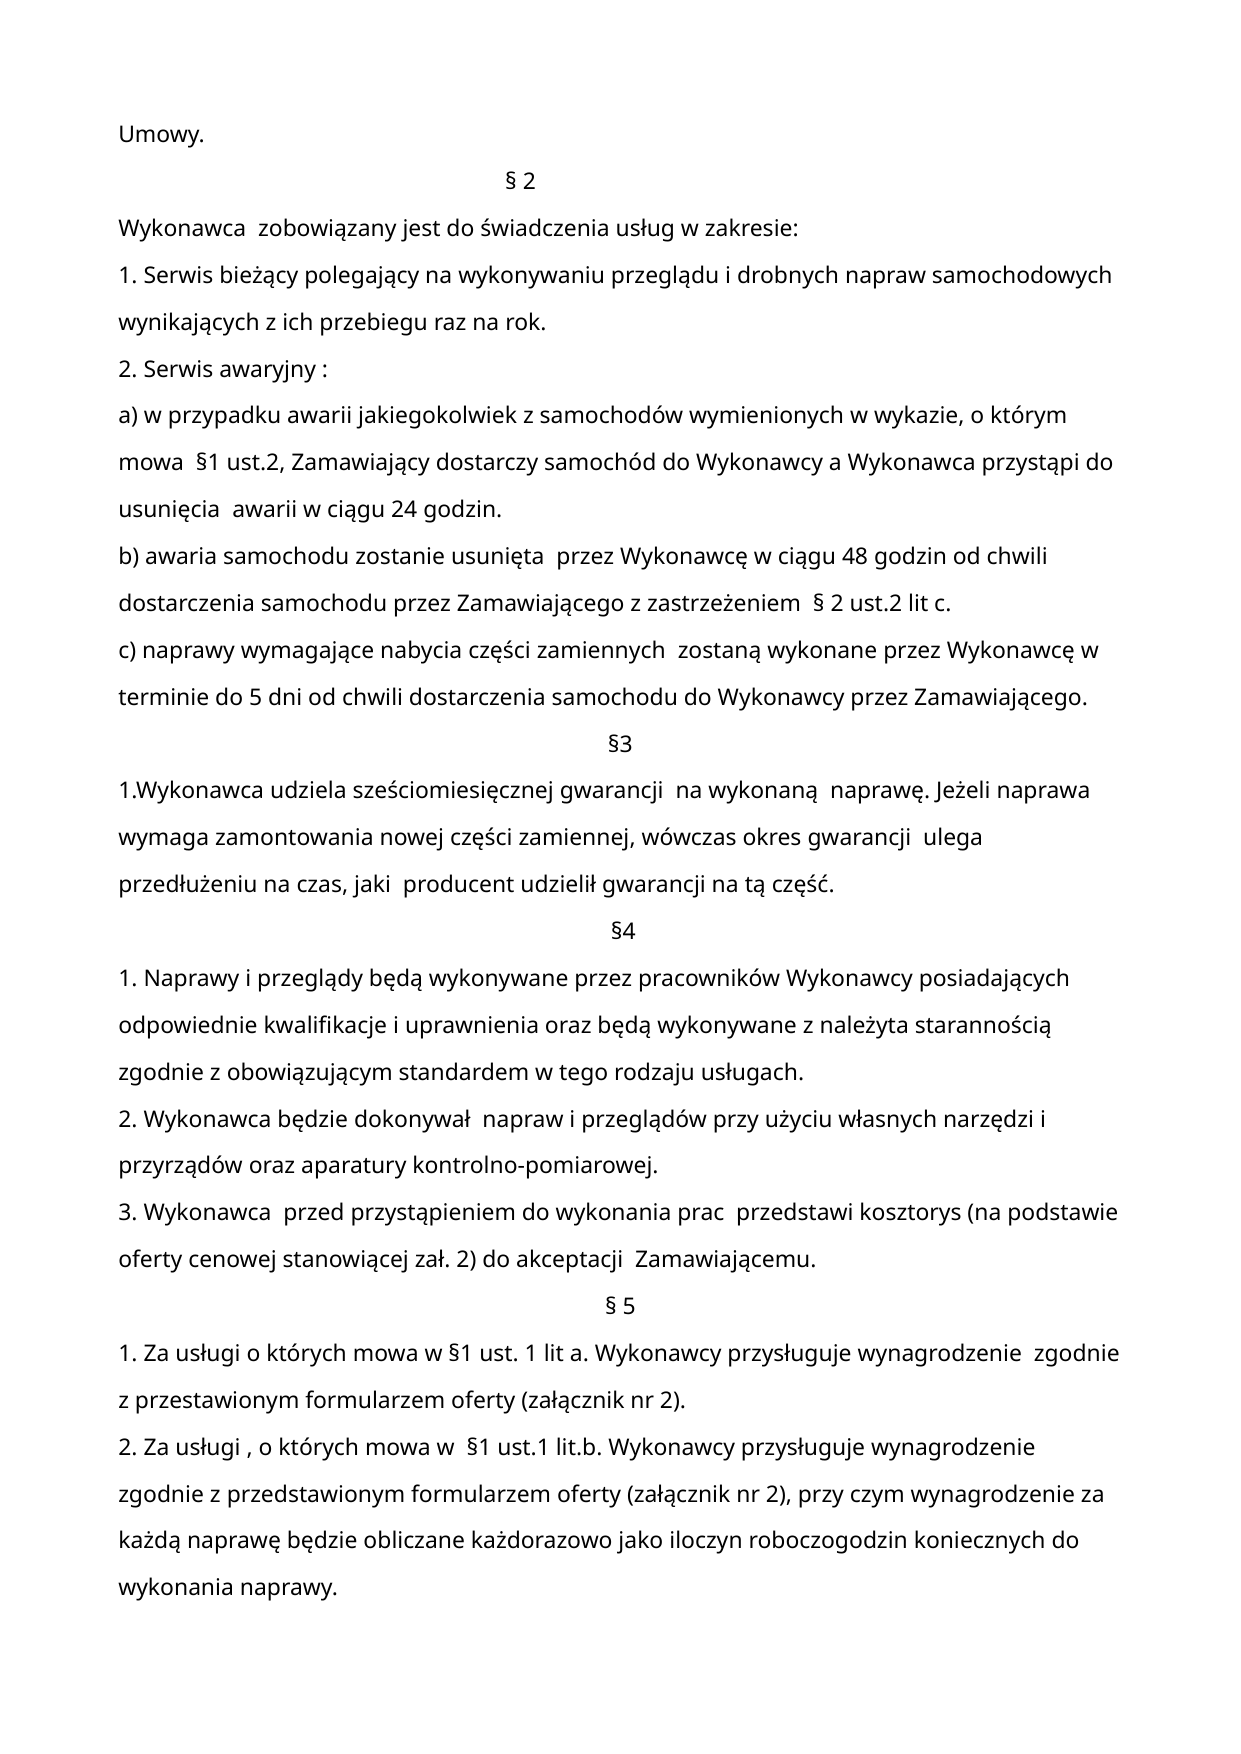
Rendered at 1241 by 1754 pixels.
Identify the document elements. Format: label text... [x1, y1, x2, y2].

text 2. Za usługi , o których mowa w §1 ust.1 lit.b. Wykonawcy przysługuje wynagrodzenie zgodnie z przedstawionym formularzem oferty (załącznik nr 2), przy czym wynagrodzenie za każdą naprawę będzie obliczane każdorazowo jako iloczyn roboczogodzin koniecznych do wykonania naprawy. [118, 1431, 1122, 1602]
text 3. Wykonawca przed przystąpieniem do wykonania prac przedstawi kosztorys (na podstawie oferty cenowej stanowiącej zał. 2) do akceptacji Zamawiającemu. [118, 1196, 1122, 1274]
text § 5 [118, 1290, 1122, 1321]
text §4 [118, 915, 1122, 946]
text §3 [118, 727, 1122, 759]
text a) w przypadku awarii jakiegokolwiek z samochodów wymienionych w wykazie, o którym mowa §1 ust.2, Zamawiający dostarczy samochód do Wykonawcy a Wykonawca przystąpi do usunięcia awarii w ciągu 24 godzin. [118, 399, 1122, 524]
text 2. Wykonawca będzie dokonywał napraw i przeglądów przy użyciu własnych narzędzi i przyrządów oraz aparatury kontrolno-pomiarowej. [118, 1102, 1122, 1181]
text 1. Naprawy i przeglądy będą wykonywane przez pracowników Wykonawcy posiadających odpowiednie kwalifikacje i uprawnienia oraz będą wykonywane z należyta starannością zgodnie z obowiązującym standardem w tego rodzaju usługach. [118, 962, 1122, 1087]
text 2. Serwis awaryjny : [118, 352, 1122, 384]
text 1. Serwis bieżący polegający na wykonywaniu przeglądu i drobnych napraw samochodowych wynikających z ich przebiegu raz na rok. [118, 259, 1122, 337]
text 1. Za usługi o których mowa w §1 ust. 1 lit a. Wykonawcy przysługuje wynagrodzenie zgodnie z przestawionym formularzem oferty (załącznik nr 2). [118, 1337, 1122, 1415]
text Umowy. [118, 118, 1122, 149]
text 1.Wykonawca udziela sześciomiesięcznej gwarancji na wykonaną naprawę. Jeżeli naprawa wymaga zamontowania nowej części zamiennej, wówczas okres gwarancji ulega przedłużeniu na czas, jaki producent udzielił gwarancji na tą część. [118, 774, 1122, 899]
text b) awaria samochodu zostanie usunięta przez Wykonawcę w ciągu 48 godzin od chwili dostarczenia samochodu przez Zamawiającego z zastrzeżeniem § 2 ust.2 lit c. [118, 540, 1122, 618]
text Wykonawca zobowiązany jest do świadczenia usług w zakresie: [118, 212, 1122, 243]
text c) naprawy wymagające nabycia części zamiennych zostaną wykonane przez Wykonawcę w terminie do 5 dni od chwili dostarczenia samochodu do Wykonawcy przez Zamawiającego. [118, 634, 1122, 712]
text § 2 [118, 165, 1122, 196]
